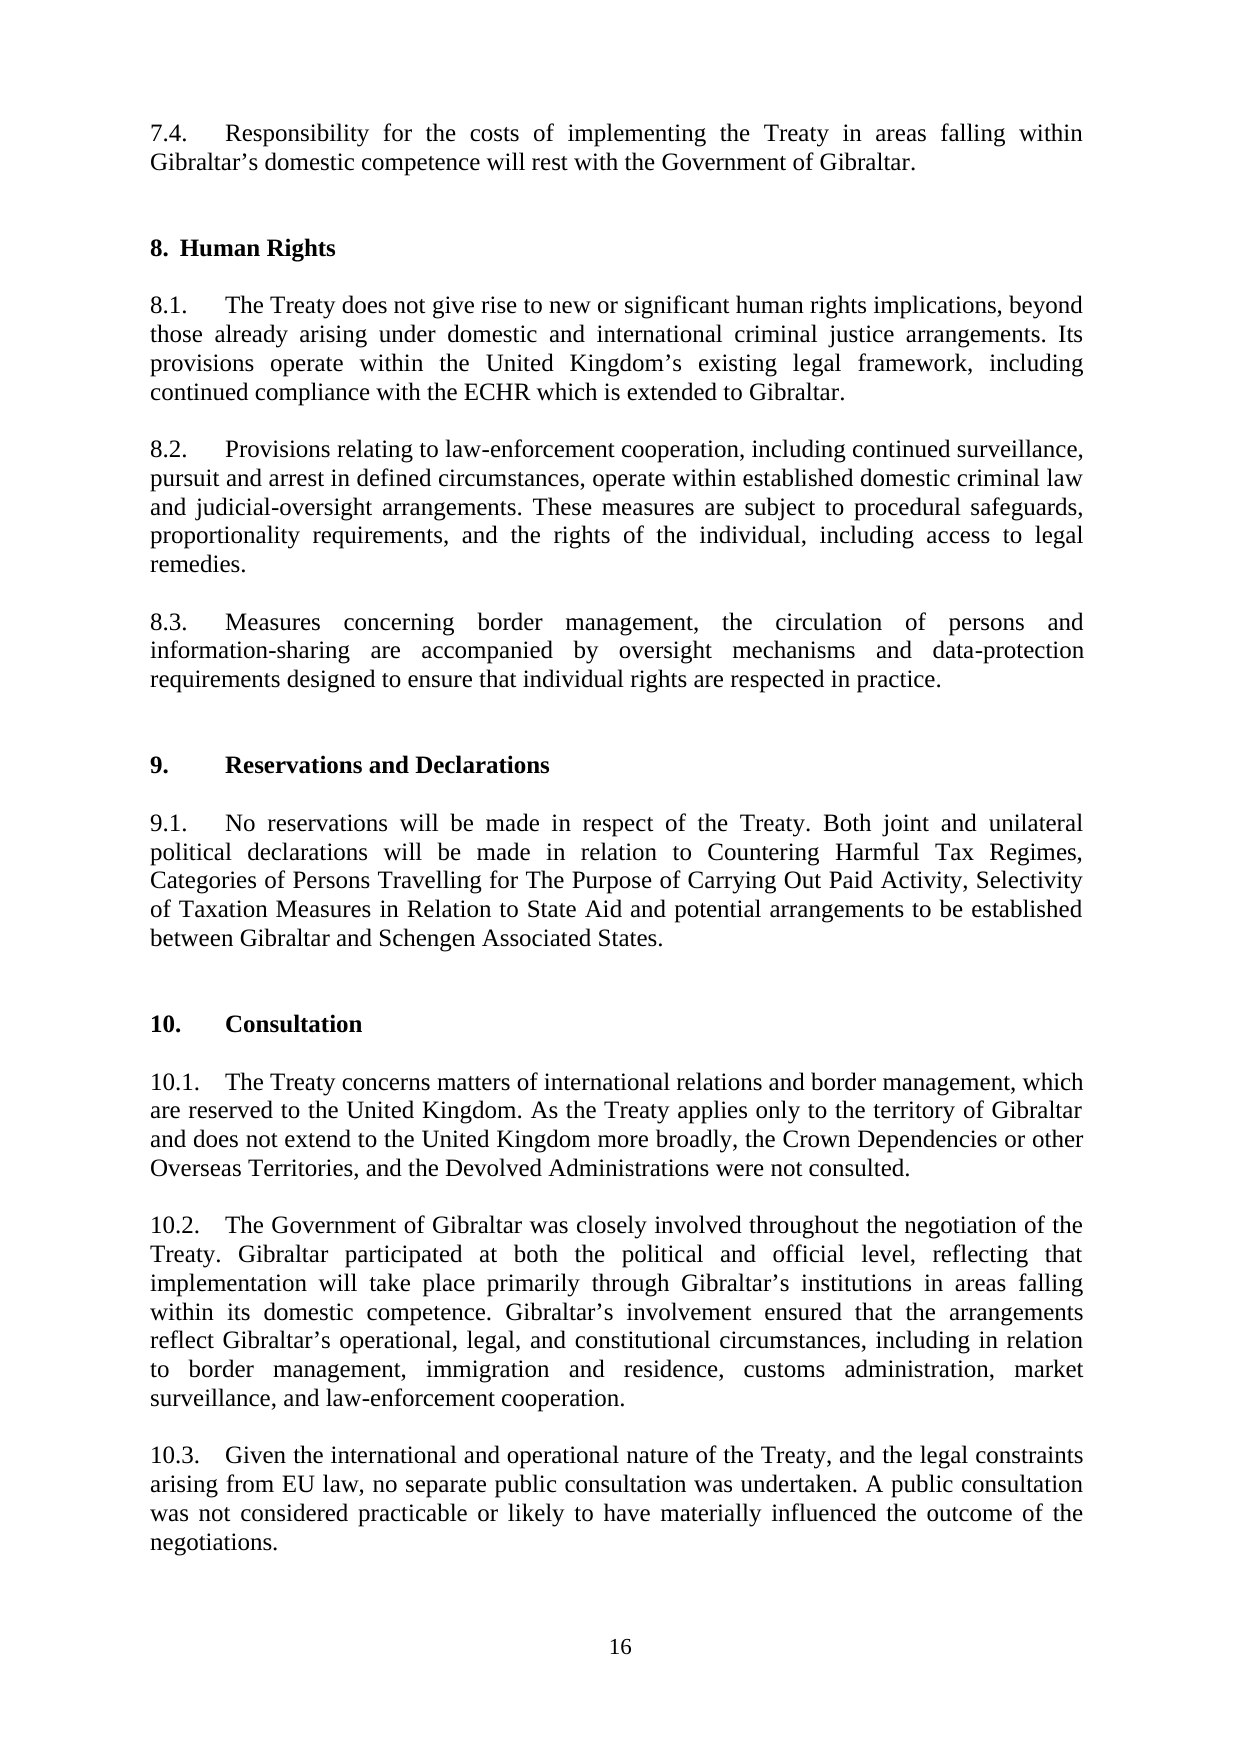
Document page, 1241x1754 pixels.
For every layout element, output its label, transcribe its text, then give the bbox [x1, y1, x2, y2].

list The Government of Gibraltar was closely involved throughout the negotiation of the Treaty. Gibraltar participated at both the political and official level, reflecting that implementation will take place primarily through Gibraltar’s institutions in areas falling within its domestic competence. Gibraltar’s involvement ensured that the arrangements reflect Gibraltar’s operational, legal, and constitutional circumstances, including in relation to border management, immigration and residence, customs administration, market surveillance, and law‑enforcement cooperation. [150, 1211, 1084, 1412]
list Responsibility for the costs of implementing the Treaty in areas falling within Gibraltar’s domestic competence will rest with the Government of Gibraltar. [150, 118, 1084, 176]
list Reservations and Declarations [150, 751, 1084, 779]
list Given the international and operational nature of the Treaty, and the legal constraints arising from EU law, no separate public consultation was undertaken. A public consultation was not considered practicable or likely to have materially influenced the outcome of the negotiations. [150, 1441, 1084, 1556]
list Measures concerning border management, the circulation of persons and information‑sharing are accompanied by oversight mechanisms and data‑protection requirements designed to ensure that individual rights are respected in practice. [150, 607, 1084, 693]
list No reservations will be made in respect of the Treaty. Both joint and unilateral political declarations will be made in relation to Countering Harmful Tax Regimes, Categories of Persons Travelling for The Purpose of Carrying Out Paid Activity, Selectivity of Taxation Measures in Relation to State Aid and potential arrangements to be established between Gibraltar and Schengen Associated States. [150, 808, 1084, 952]
list Provisions relating to law‑enforcement cooperation, including continued surveillance, pursuit and arrest in defined circumstances, operate within established domestic criminal law and judicial‑oversight arrangements. These measures are subject to procedural safeguards, proportionality requirements, and the rights of the individual, including access to legal remedies. [150, 434, 1084, 578]
list The Treaty does not give rise to new or significant human rights implications, beyond those already arising under domestic and international criminal justice arrangements. Its provisions operate within the United Kingdom’s existing legal framework, including continued compliance with the ECHR which is extended to Gibraltar. [150, 291, 1084, 406]
list The Treaty concerns matters of international relations and border management, which are reserved to the United Kingdom. As the Treaty applies only to the territory of Gibraltar and does not extend to the United Kingdom more broadly, the Crown Dependencies or other Overseas Territories, and the Devolved Administrations were not consulted. [150, 1067, 1084, 1182]
list Human Rights [150, 233, 1084, 262]
list Consultation [150, 1009, 1084, 1038]
